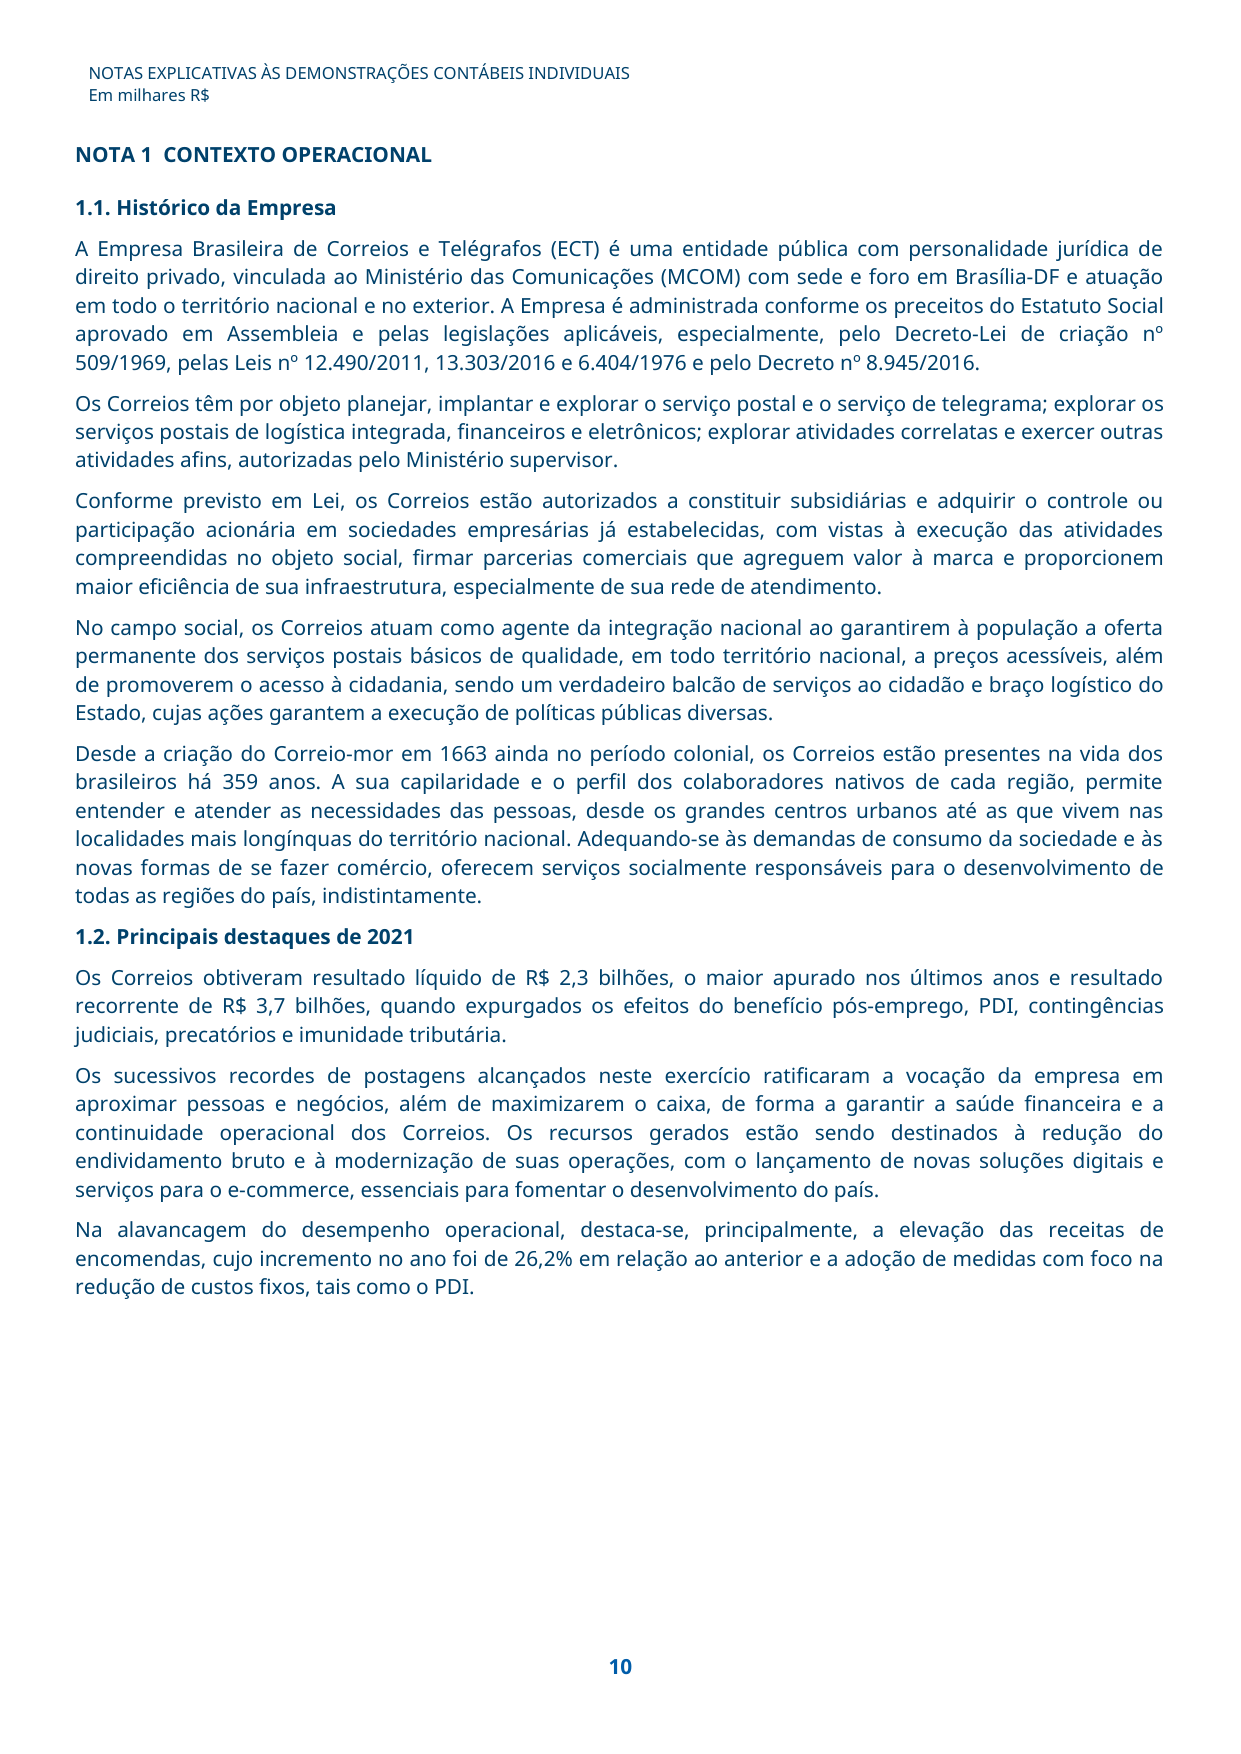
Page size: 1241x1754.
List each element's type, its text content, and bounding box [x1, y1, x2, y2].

list Histórico da Empresa [75, 193, 1165, 222]
subtitle CONTEXTO OPERACIONAL [75, 140, 1165, 168]
text No campo social, os Correios atuam como agente da integração nacional ao garantirem à população a oferta permanente dos serviços postais básicos de qualidade, em todo território nacional, a preços acessíveis, além de promoverem o acesso à cidadania, sendo um verdadeiro balcão de serviços ao cidadão e braço logístico do Estado, cujas ações garantem a execução de políticas públicas diversas. [75, 613, 1165, 727]
list Principais destaques de 2021 [75, 922, 1165, 951]
text Os Correios obtiveram resultado líquido de R$ 2,3 bilhões, o maior apurado nos últimos anos e resultado recorrente de R$ 3,7 bilhões, quando expurgados os efeitos do benefício pós-emprego, PDI, contingências judiciais, precatórios e imunidade tributária. [75, 963, 1165, 1048]
text Na alavancagem do desempenho operacional, destaca-se, principalmente, a elevação das receitas de encomendas, cujo incremento no ano foi de 26,2% em relação ao anterior e a adoção de medidas com foco na redução de custos fixos, tais como o PDI. [75, 1216, 1165, 1301]
text A Empresa Brasileira de Correios e Telégrafos (ECT) é uma entidade pública com personalidade jurídica de direito privado, vinculada ao Ministério das Comunicações (MCOM) com sede e foro em Brasília-DF e atuação em todo o território nacional e no exterior. A Empresa é administrada conforme os preceitos do Estatuto Social aprovado em Assembleia e pelas legislações aplicáveis, especialmente, pelo Decreto-Lei de criação nº 509/1969, pelas Leis nº 12.490/2011, 13.303/2016 e 6.404/1976 e pelo Decreto nº 8.945/2016. [75, 234, 1165, 376]
text Conforme previsto em Lei, os Correios estão autorizados a constituir subsidiárias e adquirir o controle ou participação acionária em sociedades empresárias já estabelecidas, com vistas à execução das atividades compreendidas no objeto social, firmar parcerias comerciais que agreguem valor à marca e proporcionem maior eficiência de sua infraestrutura, especialmente de sua rede de atendimento. [75, 487, 1165, 600]
text Os sucessivos recordes de postagens alcançados neste exercício ratificaram a vocação da empresa em aproximar pessoas e negócios, além de maximizarem o caixa, de forma a garantir a saúde financeira e a continuidade operacional dos Correios. Os recursos gerados estão sendo destinados à redução do endividamento bruto e à modernização de suas operações, com o lançamento de novas soluções digitais e serviços para o e-commerce, essenciais para fomentar o desenvolvimento do país. [75, 1061, 1165, 1203]
text Desde a criação do Correio-mor em 1663 ainda no período colonial, os Correios estão presentes na vida dos brasileiros há 359 anos. A sua capilaridade e o perfil dos colaboradores nativos de cada região, permite entender e atender as necessidades das pessoas, desde os grandes centros urbanos até as que vivem nas localidades mais longínquas do território nacional. Adequando-se às demandas de consumo da sociedade e às novas formas de se fazer comércio, oferecem serviços socialmente responsáveis para o desenvolvimento de todas as regiões do país, indistintamente. [75, 739, 1165, 910]
text Os Correios têm por objeto planejar, implantar e explorar o serviço postal e o serviço de telegrama; explorar os serviços postais de logística integrada, financeiros e eletrônicos; explorar atividades correlatas e exercer outras atividades afins, autorizadas pelo Ministério supervisor. [75, 389, 1165, 474]
